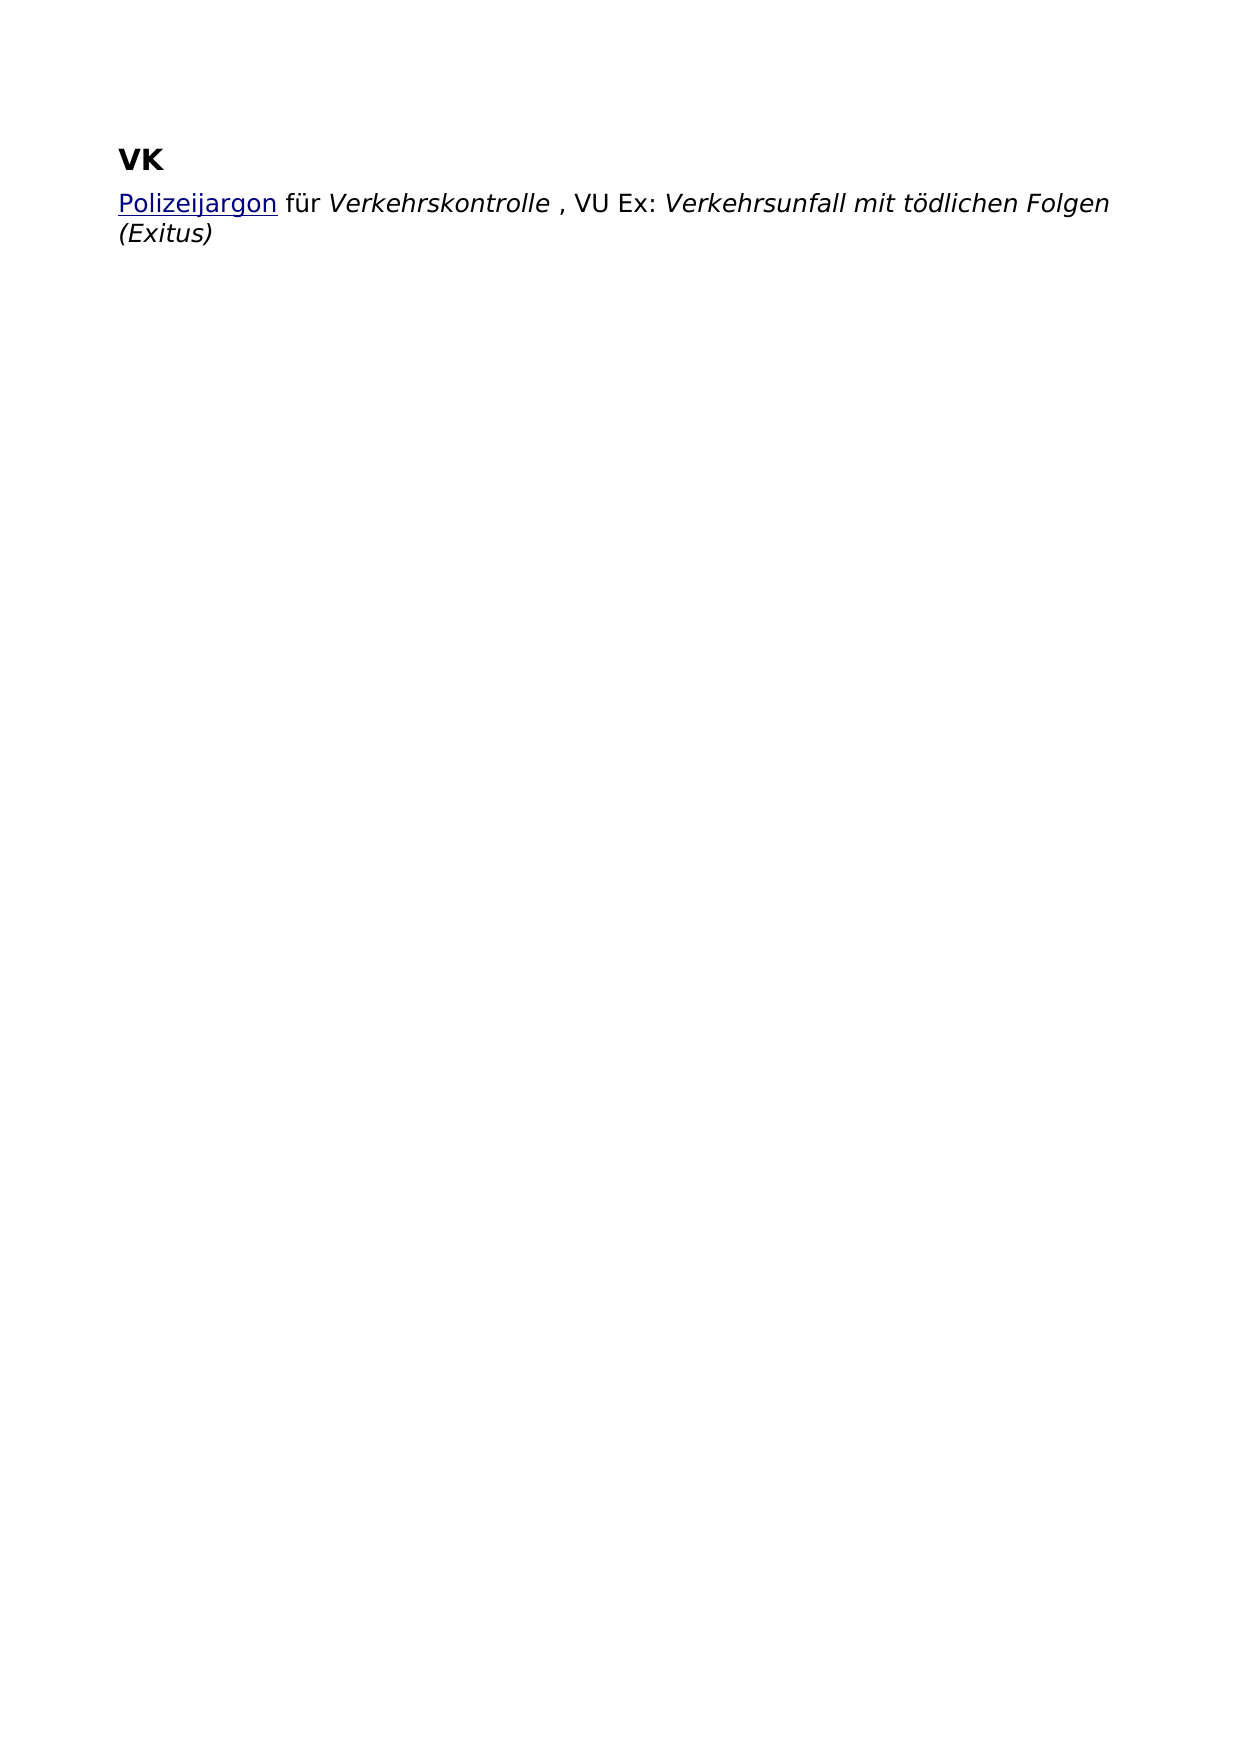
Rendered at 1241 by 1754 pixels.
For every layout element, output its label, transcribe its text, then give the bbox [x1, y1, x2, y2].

subtitle VK [118, 143, 1122, 177]
text Polizeijargon für Verkehrskontrolle , VU Ex: Verkehrsunfall mit tödlichen Folgen (Exitus) [118, 189, 1122, 248]
